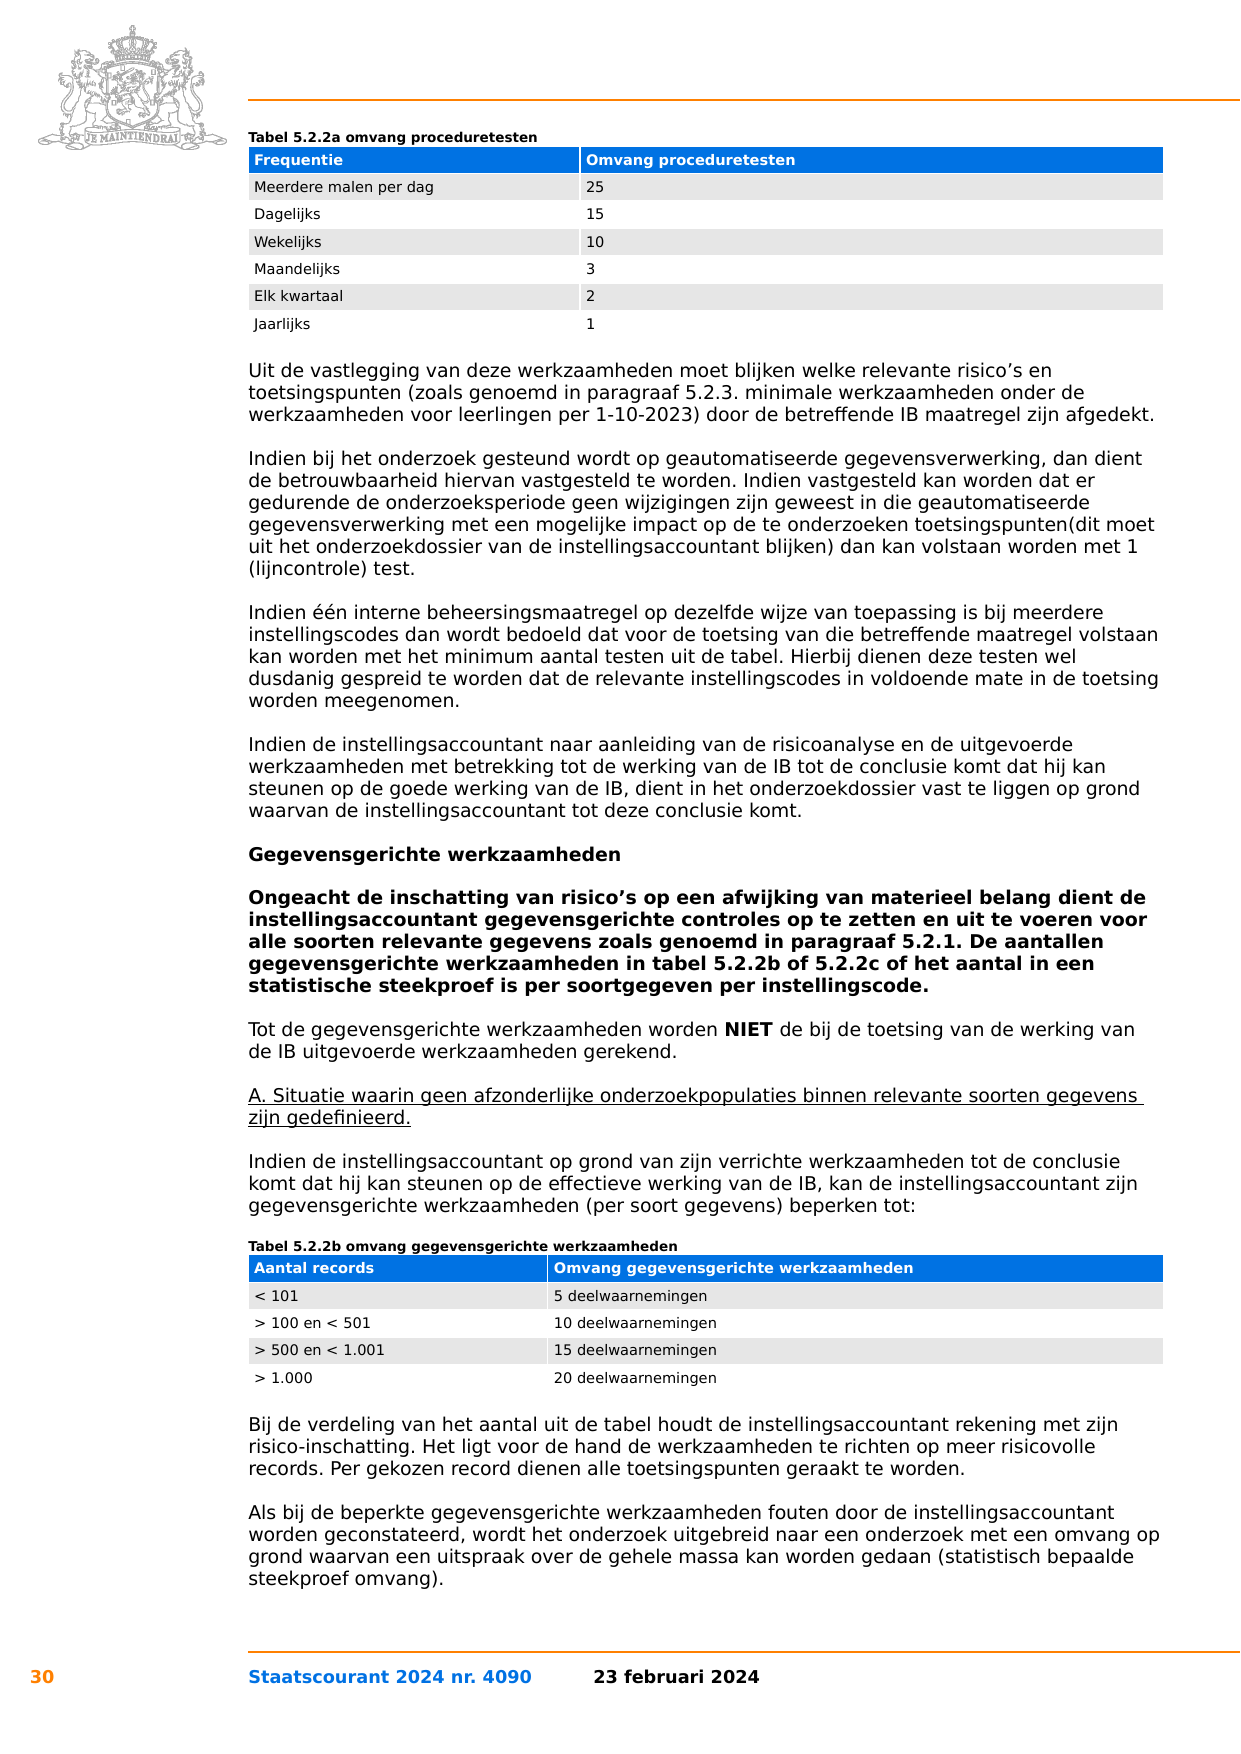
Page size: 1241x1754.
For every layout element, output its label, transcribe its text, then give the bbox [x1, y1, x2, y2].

table_cell Wekelijks [249, 229, 579, 255]
table_cell 10 deelwaarnemingen [548, 1310, 1163, 1336]
table_cell 10 [581, 229, 1163, 255]
table_cell 2 [581, 284, 1163, 310]
table_header Tabel 5.2.2b omvang gegevensgerichte werkzaamheden [248, 1239, 1163, 1254]
text Indien de instellingsaccountant naar aanleiding van de risicoanalyse en de uitgevoerde werkzaamheden met betrekking tot de werking van de IB tot de conclusie komt dat hij kan steunen op de goede werking van de IB, dient in het onderzoekdossier vast te liggen op grond waarvan de instellingsaccountant tot deze conclusie komt. [248, 734, 1163, 822]
table_cell Dagelijks [249, 201, 579, 228]
text Indien één interne beheersingsmaatregel op dezelfde wijze van toepassing is bij meerdere instellingscodes dan wordt bedoeld dat voor de toetsing van die betreffende maatregel volstaan kan worden met het minimum aantal testen uit de tabel. Hierbij dienen deze testen wel dusdanig gespreid te worden dat de relevante instellingscodes in voldoende mate in de toetsing worden meegenomen. [248, 602, 1163, 712]
table_header Tabel 5.2.2a omvang proceduretesten [248, 130, 1163, 146]
table_cell Maandelijks [249, 256, 579, 283]
text Indien de instellingsaccountant op grond van zijn verrichte werkzaamheden tot de conclusie komt dat hij kan steunen op de effectieve werking van de IB, kan de instellingsaccountant zijn gegevensgerichte werkzaamheden (per soort gegevens) beperken tot: [248, 1151, 1163, 1217]
table_cell < 101 [249, 1283, 547, 1309]
table_cell Meerdere malen per dag [249, 174, 579, 200]
text Uit de vastlegging van deze werkzaamheden moet blijken welke relevante risico’s en toetsingspunten (zoals genoemd in paragraaf 5.2.3. minimale werkzaamheden onder de werkzaamheden voor leerlingen per 1-10-2023) door de betreffende IB maatregel zijn afgedekt. [248, 360, 1163, 426]
table_cell Omvang proceduretesten [581, 147, 1163, 173]
table_cell 5 deelwaarnemingen [548, 1283, 1163, 1309]
table_cell Jaarlijks [249, 311, 579, 337]
text Tot de gegevensgerichte werkzaamheden worden NIET de bij de toetsing van de werking van de IB uitgevoerde werkzaamheden gerekend. [248, 1019, 1163, 1063]
table_cell > 1.000 [249, 1365, 547, 1391]
text Bij de verdeling van het aantal uit de tabel houdt de instellingsaccountant rekening met zijn risico-inschatting. Het ligt voor de hand de werkzaamheden te richten op meer risicovolle records. Per gekozen record dienen alle toetsingspunten geraakt te worden. [248, 1414, 1163, 1480]
table_cell > 500 en < 1.001 [249, 1338, 547, 1364]
text Ongeacht de inschatting van risico’s op een afwijking van materieel belang dient de instellingsaccountant gegevensgerichte controles op te zetten en uit te voeren voor alle soorten relevante gegevens zoals genoemd in paragraaf 5.2.1. De aantallen gegevensgerichte werkzaamheden in tabel 5.2.2b of 5.2.2c of het aantal in een statistische steekproef is per soortgegeven per instellingscode. [248, 887, 1163, 997]
table_cell 15 [581, 201, 1163, 228]
table_cell 15 deelwaarnemingen [548, 1338, 1163, 1364]
text Als bij de beperkte gegevensgerichte werkzaamheden fouten door de instellingsaccountant worden geconstateerd, wordt het onderzoek uitgebreid naar een onderzoek met een omvang op grond waarvan een uitspraak over de gehele massa kan worden gedaan (statistisch bepaalde steekproef omvang). [248, 1502, 1163, 1590]
table_cell 25 [581, 174, 1163, 200]
table_cell 20 deelwaarnemingen [548, 1365, 1163, 1391]
table_cell Omvang gegevensgerichte werkzaamheden [548, 1255, 1163, 1282]
subtitle Gegevensgerichte werkzaamheden [248, 843, 1163, 865]
subtitle A. Situatie waarin geen afzonderlijke onderzoekpopulaties binnen relevante soorten gegevens zijn gedefinieerd. [248, 1085, 1163, 1129]
table_cell Frequentie [249, 147, 579, 173]
text Indien bij het onderzoek gesteund wordt op geautomatiseerde gegevensverwerking, dan dient de betrouwbaarheid hiervan vastgesteld te worden. Indien vastgesteld kan worden dat er gedurende de onderzoeksperiode geen wijzigingen zijn geweest in die geautomatiseerde gegevensverwerking met een mogelijke impact op de te onderzoeken toetsingspunten(dit moet uit het onderzoekdossier van de instellingsaccountant blijken) dan kan volstaan worden met 1 (lijncontrole) test. [248, 448, 1163, 580]
table_cell Elk kwartaal [249, 284, 579, 310]
table_cell 1 [581, 311, 1163, 337]
picture [38, 25, 227, 150]
table_cell Aantal records [249, 1255, 547, 1282]
table_cell > 100 en < 501 [249, 1310, 547, 1336]
table_cell 3 [581, 256, 1163, 283]
